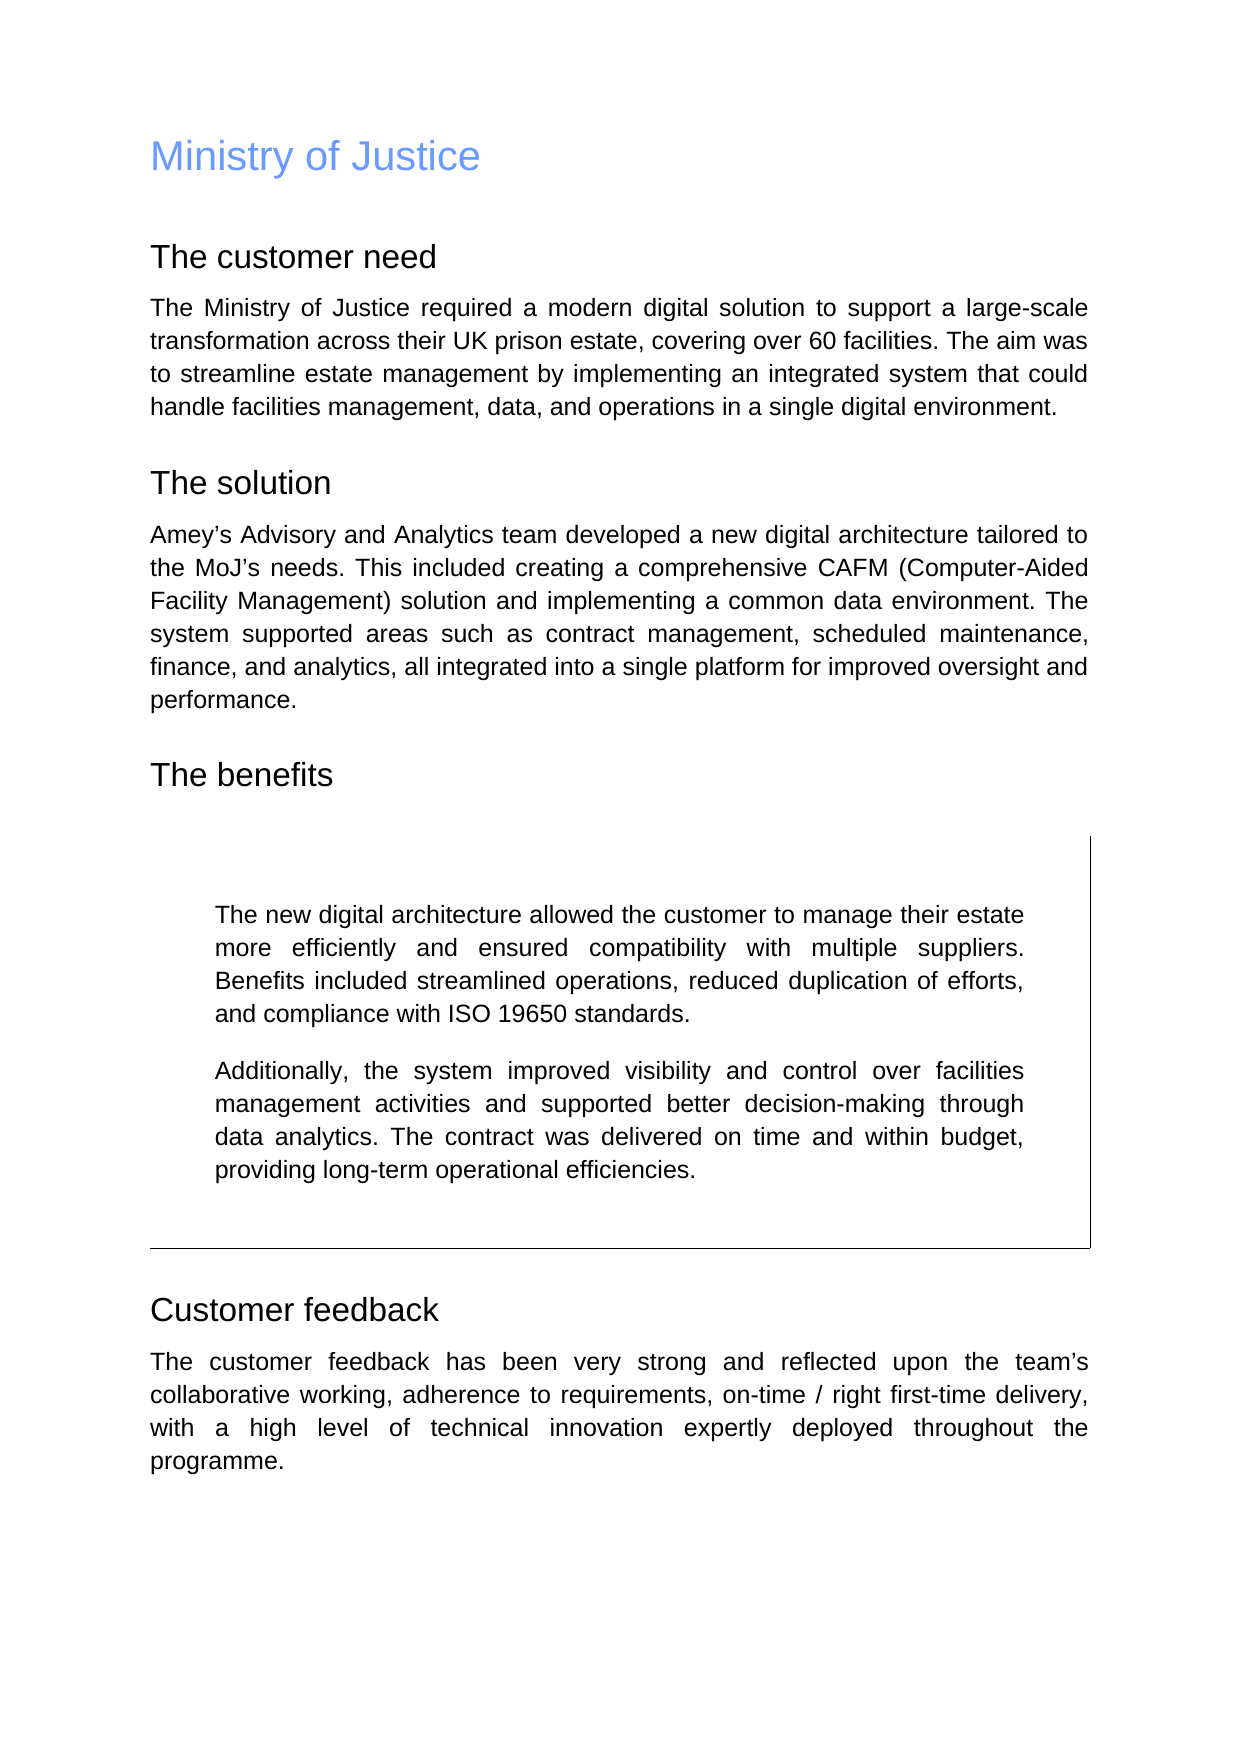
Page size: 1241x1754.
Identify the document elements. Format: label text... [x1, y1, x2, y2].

text The Ministry of Justice required a modern digital solution to support a large-scale transformation across their UK prison estate, covering over 60 facilities. The aim was to streamline estate management by implementing an integrated system that could handle facilities management, data, and operations in a single digital environment. [150, 293, 1090, 421]
subtitle The solution [150, 463, 1090, 501]
text The customer feedback has been very strong and reflected upon the team’s collaborative working, adherence to requirements, on-time / right first-time delivery, with a high level of technical innovation expertly deployed throughout the programme. [150, 1347, 1090, 1474]
subtitle Ministry of Justice [150, 132, 1090, 179]
text The new digital architecture allowed the customer to manage their estate more efficiently and ensured compatibility with multiple suppliers. Benefits included streamlined operations, reduced duplication of efforts, and compliance with ISO 19650 standards. [150, 836, 1090, 991]
subtitle The customer need [150, 237, 1090, 275]
text Amey’s Advisory and Analytics team developed a new digital architecture tailored to the MoJ’s needs. This included creating a comprehensive CAFM (Computer-Aided Facility Management) solution and implementing a common data environment. The system supported areas such as contract management, scheduled maintenance, finance, and analytics, all integrated into a single platform for improved oversight and performance. [150, 519, 1090, 713]
subtitle The benefits [150, 755, 1090, 794]
subtitle Customer feedback [150, 1290, 1090, 1328]
text Additionally, the system improved visibility and control over facilities management activities and supported better decision-making through data analytics. The contract was delivered on time and within budget, providing long-term operational efficiencies. [150, 991, 1090, 1248]
